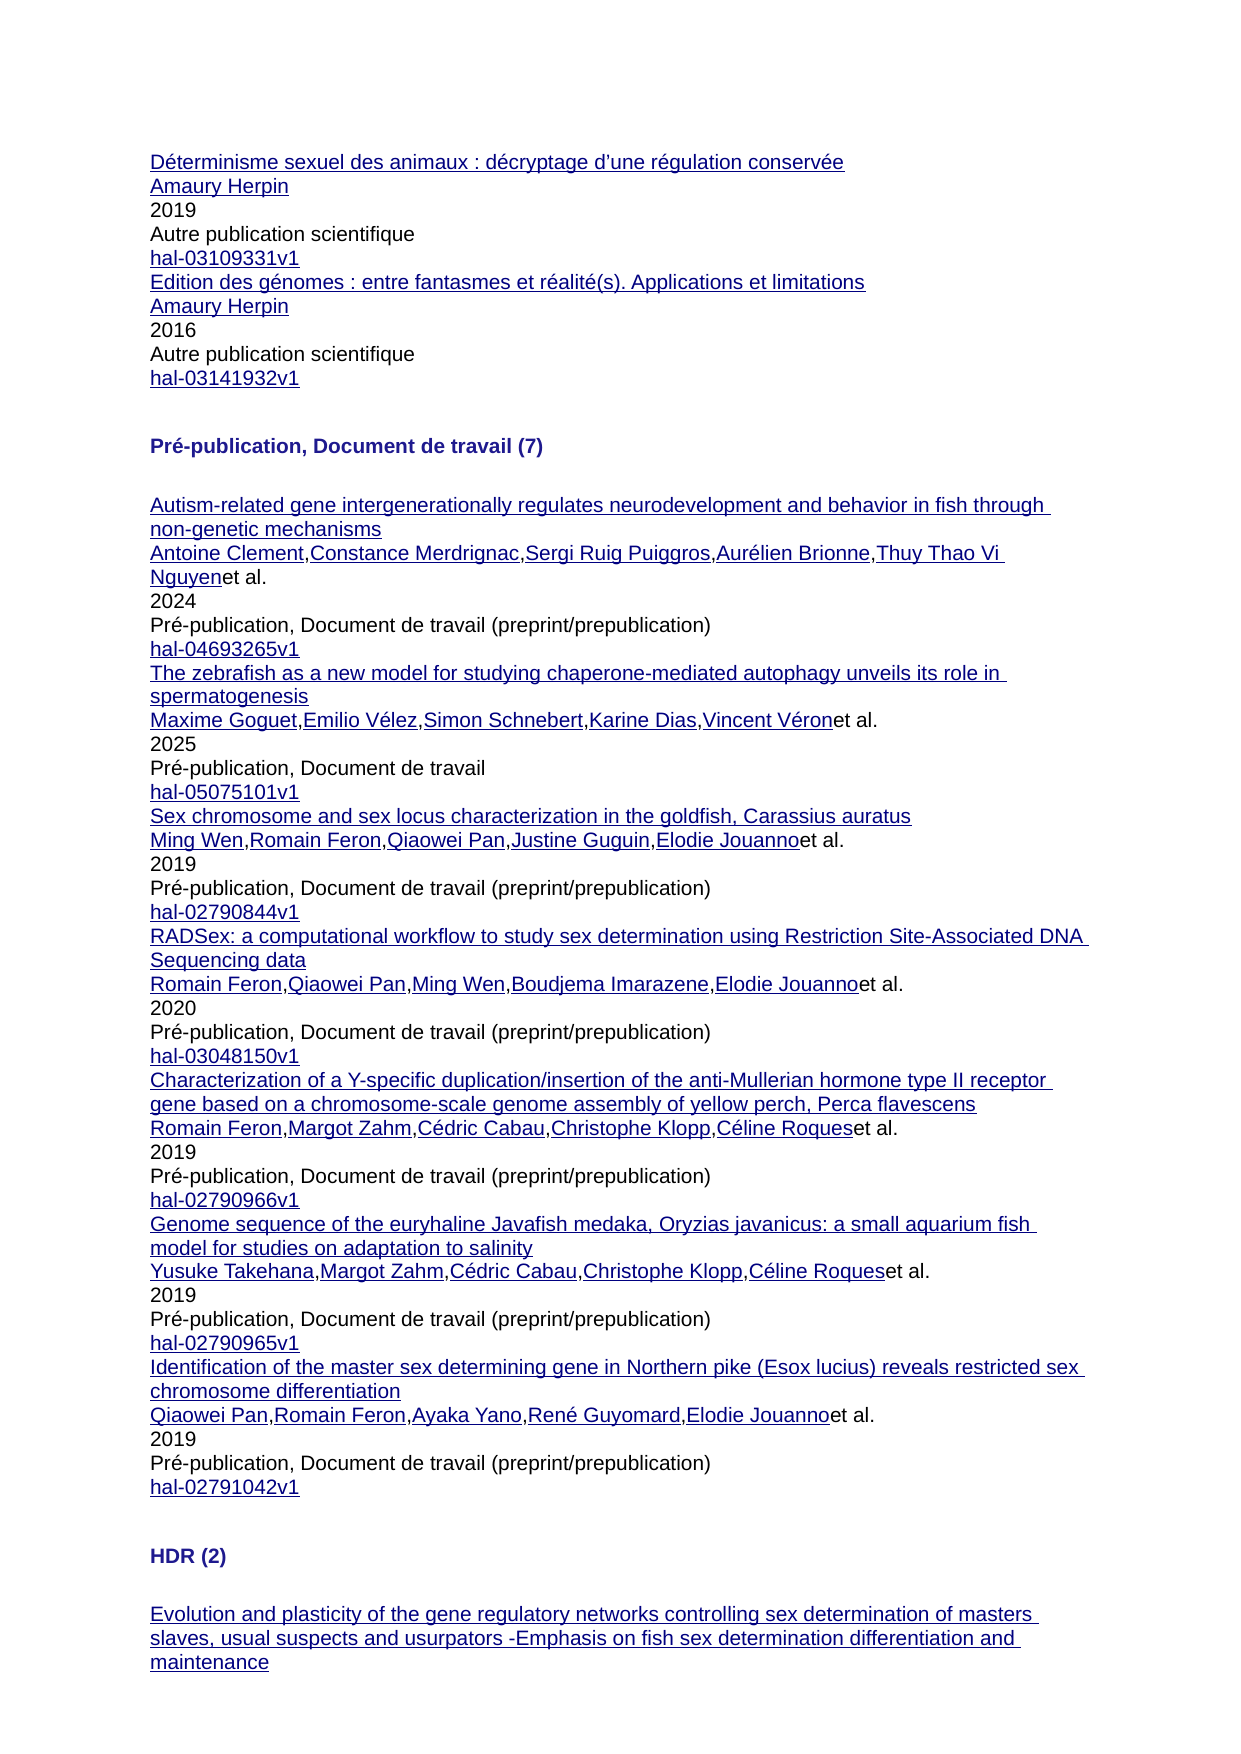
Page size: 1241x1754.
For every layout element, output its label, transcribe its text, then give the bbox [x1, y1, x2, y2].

table_header Evolution and plasticity of the gene regulatory networks controlling sex determination of masters slaves, usual suspects and usurpators -Emphasis on fish sex determination differentiation and maintenance [150, 1602, 1090, 1674]
table_cell Déterminisme sexuel des animaux : décryptage d’une régulation conservée Amaury Herpin 2019 Autre publication scientifique hal-03109331v1 [150, 150, 1090, 270]
subtitle HDR (2) [150, 1544, 1090, 1568]
table_header Autism-related gene intergenerationally regulates neurodevelopment and behavior in fish through non-genetic mechanisms Antoine Clement,Constance Merdrignac,Sergi Ruig Puiggros,Aurélien Brionne,Thuy Thao Vi Nguyenet al. 2024 Pré-publication, Document de travail (preprint/prepublication) hal-04693265v1 [150, 493, 1090, 660]
table_cell Genome sequence of the euryhaline Javafish medaka, Oryzias javanicus: a small aquarium fish model for studies on adaptation to salinity Yusuke Takehana,Margot Zahm,Cédric Cabau,Christophe Klopp,Céline Roqueset al. 2019 Pré-publication, Document de travail (preprint/prepublication) hal-02790965v1 [150, 1211, 1090, 1355]
table_cell Edition des génomes : entre fantasmes et réalité(s). Applications et limitations Amaury Herpin 2016 Autre publication scientifique hal-03141932v1 [150, 270, 1090, 389]
table_cell Identification of the master sex determining gene in Northern pike (Esox lucius) reveals restricted sex chromosome differentiation Qiaowei Pan,Romain Feron,Ayaka Yano,René Guyomard,Elodie Jouannoet al. 2019 Pré-publication, Document de travail (preprint/prepublication) hal-02791042v1 [150, 1355, 1090, 1499]
table_cell Sex chromosome and sex locus characterization in the goldfish, Carassius auratus Ming Wen,Romain Feron,Qiaowei Pan,Justine Guguin,Elodie Jouannoet al. 2019 Pré-publication, Document de travail (preprint/prepublication) hal-02790844v1 [150, 804, 1090, 924]
table_cell The zebrafish as a new model for studying chaperone-mediated autophagy unveils its role in spermatogenesis Maxime Goguet,Emilio Vélez,Simon Schnebert,Karine Dias,Vincent Véronet al. 2025 Pré-publication, Document de travail hal-05075101v1 [150, 660, 1090, 804]
subtitle Pré-publication, Document de travail (7) [150, 434, 1090, 458]
table_cell RADSex: a computational workflow to study sex determination using Restriction Site-Associated DNA Sequencing data Romain Feron,Qiaowei Pan,Ming Wen,Boudjema Imarazene,Elodie Jouannoet al. 2020 Pré-publication, Document de travail (preprint/prepublication) hal-03048150v1 [150, 924, 1090, 1068]
table_cell Characterization of a Y-specific duplication/insertion of the anti-Mullerian hormone type II receptor gene based on a chromosome-scale genome assembly of yellow perch, Perca flavescens Romain Feron,Margot Zahm,Cédric Cabau,Christophe Klopp,Céline Roqueset al. 2019 Pré-publication, Document de travail (preprint/prepublication) hal-02790966v1 [150, 1068, 1090, 1211]
